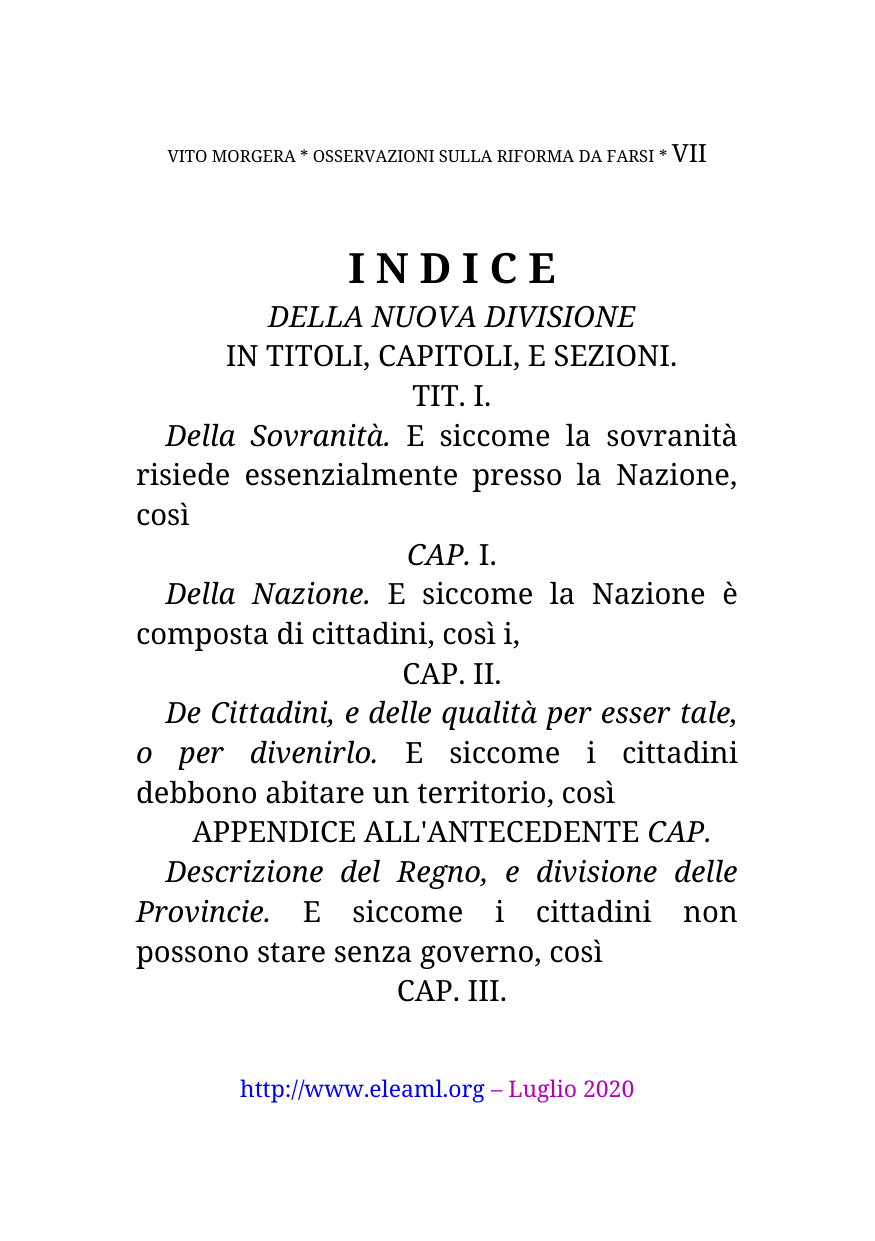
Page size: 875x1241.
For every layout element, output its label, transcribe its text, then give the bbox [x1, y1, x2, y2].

text TIT. I. [136, 375, 738, 415]
text APPENDICE ALL'ANTECEDENTE CAP. [136, 812, 738, 851]
text IN TITOLI, CAPITOLI, E SEZIONI. [136, 336, 738, 375]
text Della Sovranità. E siccome la sovranità risiede essenzialmente presso la Nazione, così [136, 415, 738, 534]
text DELLA NUOVA DIVISIONE [136, 296, 738, 336]
text CAP. III. [136, 971, 738, 1010]
text CAP. I. [136, 534, 738, 574]
text Della Nazione. E siccome la Nazione è composta di cittadini, così i, [136, 574, 738, 653]
text De Cittadini, e delle qualità per esser tale, o per divenirlo. E siccome i cittadini debbono abitare un territorio, così [136, 693, 738, 812]
text Descrizione del Regno, e divisione delle Provincie. E siccome i cittadini non possono stare senza governo, così [136, 851, 738, 971]
text CAP. II. [136, 653, 738, 693]
text I N D I C E [136, 239, 738, 296]
